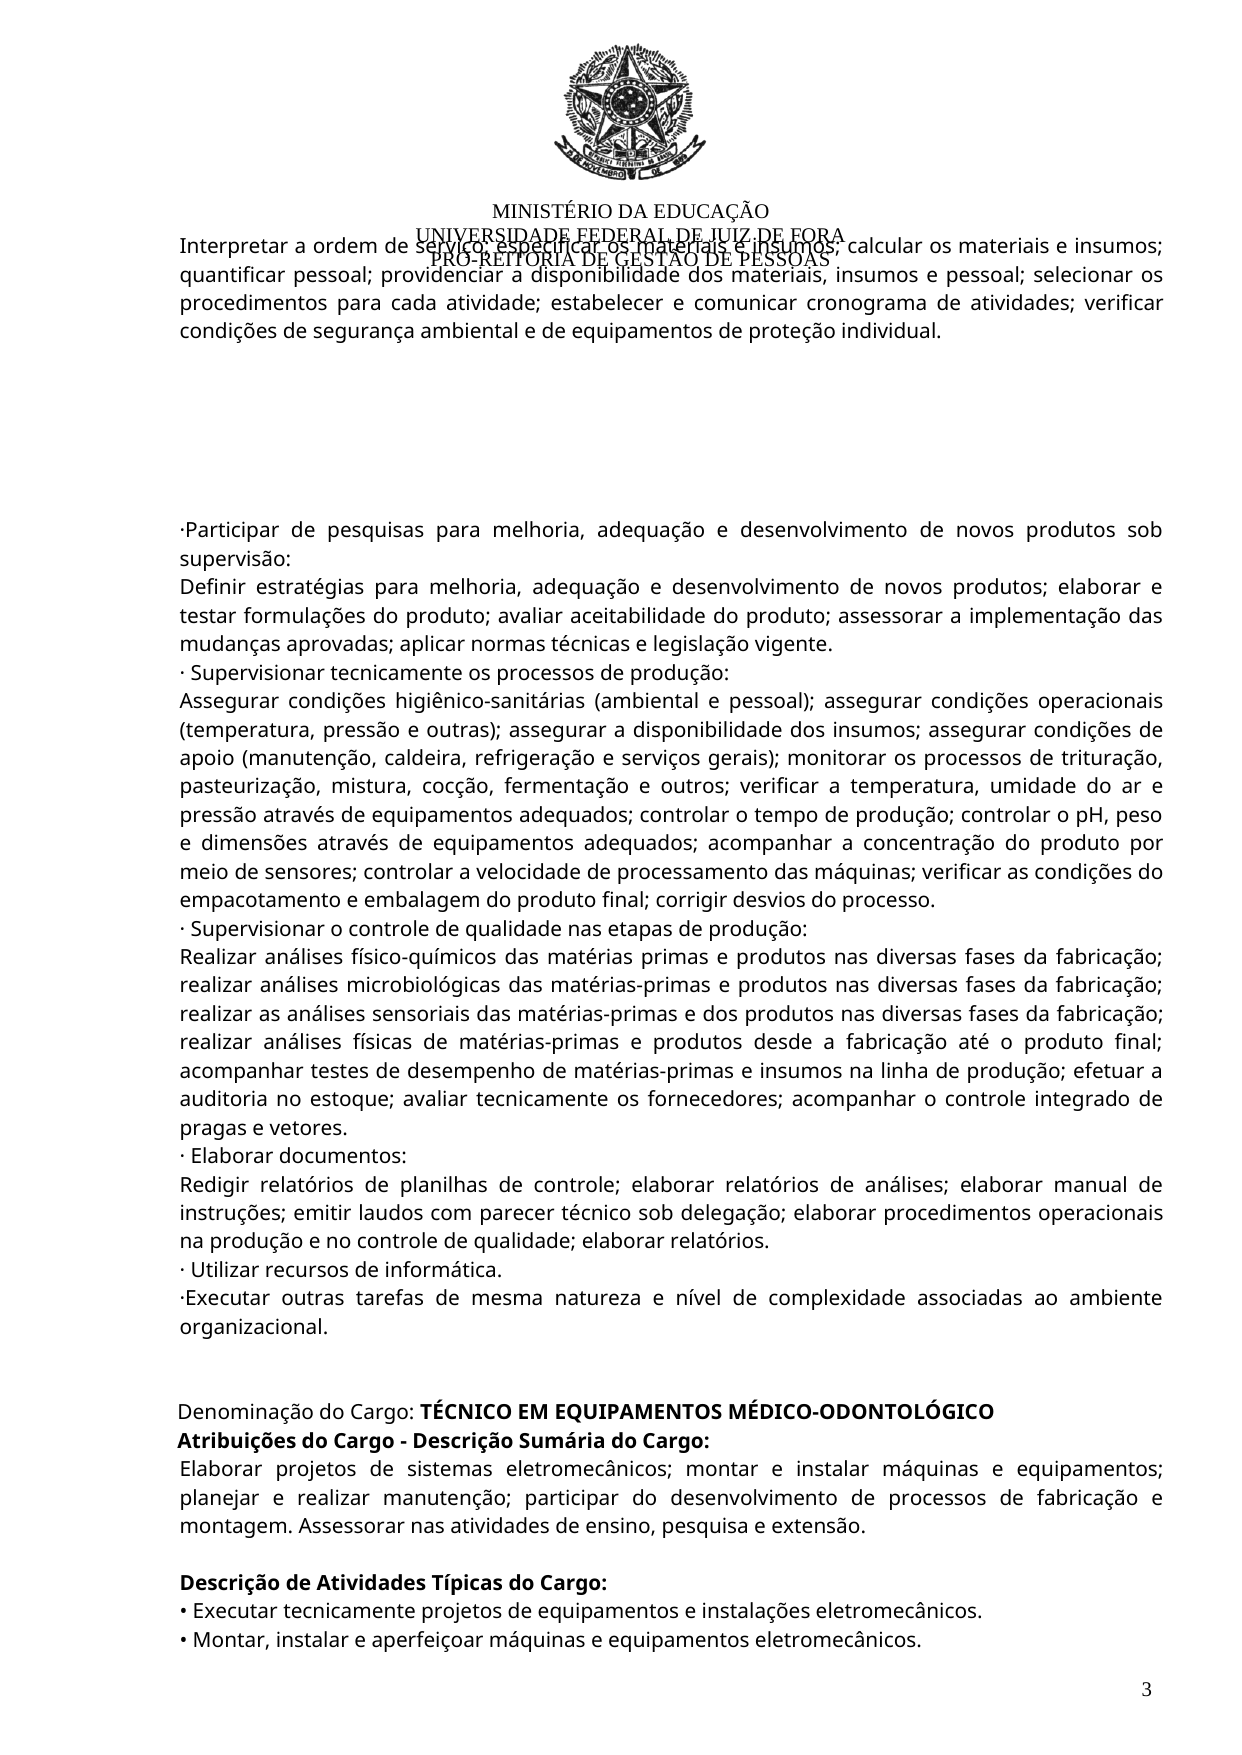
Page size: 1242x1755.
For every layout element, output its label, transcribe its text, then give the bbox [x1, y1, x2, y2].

text Definir estratégias para melhoria, adequação e desenvolvimento de novos produtos; elaborar e testar formulações do produto; avaliar aceitabilidade do produto; assessorar a implementação das mudanças aprovadas; aplicar normas técnicas e legislação vigente. [179, 572, 1164, 658]
text Assegurar condições higiênico-sanitárias (ambiental e pessoal); assegurar condições operacionais (temperatura, pressão e outras); assegurar a disponibilidade dos insumos; assegurar condições de apoio (manutenção, caldeira, refrigeração e serviços gerais); monitorar os processos de trituração, pasteurização, mistura, cocção, fermentação e outros; verificar a temperatura, umidade do ar e pressão através de equipamentos adequados; controlar o tempo de produção; controlar o pH, peso e dimensões através de equipamentos adequados; acompanhar a concentração do produto por meio de sensores; controlar a velocidade de processamento das máquinas; verificar as condições do empacotamento e embalagem do produto final; corrigir desvios do processo. [179, 686, 1164, 914]
text · Elaborar documentos: [164, 1141, 1164, 1170]
text Redigir relatórios de planilhas de controle; elaborar relatórios de análises; elaborar manual de instruções; emitir laudos com parecer técnico sob delegação; elaborar procedimentos operacionais na produção e no controle de qualidade; elaborar relatórios. [179, 1170, 1164, 1255]
text ·Executar outras tarefas de mesma natureza e nível de complexidade associadas ao ambiente organizacional. [179, 1283, 1164, 1340]
text Elaborar projetos de sistemas eletromecânicos; montar e instalar máquinas e equipamentos; planejar e realizar manutenção; participar do desenvolvimento de processos de fabricação e montagem. Assessorar nas atividades de ensino, pesquisa e extensão. [179, 1454, 1164, 1539]
text ·Participar de pesquisas para melhoria, adequação e desenvolvimento de novos produtos sob supervisão: [179, 516, 1164, 572]
text Descrição de Atividades Típicas do Cargo: [179, 1568, 1164, 1596]
text • Montar, instalar e aperfeiçoar máquinas e equipamentos eletromecânicos. [179, 1625, 1164, 1653]
text Atribuições do Cargo - Descrição Sumária do Cargo: [177, 1426, 1164, 1454]
text · Utilizar recursos de informática. [164, 1255, 1164, 1283]
text • Executar tecnicamente projetos de equipamentos e instalações eletromecânicos. [179, 1596, 1164, 1625]
text Realizar análises físico-químicos das matérias primas e produtos nas diversas fases da fabricação; realizar análises microbiológicas das matérias-primas e produtos nas diversas fases da fabricação; realizar as análises sensoriais das matérias-primas e dos produtos nas diversas fases da fabricação; realizar análises físicas de matérias-primas e produtos desde a fabricação até o produto final; acompanhar testes de desempenho de matérias-primas e insumos na linha de produção; efetuar a auditoria no estoque; avaliar tecnicamente os fornecedores; acompanhar o controle integrado de pragas e vetores. [179, 942, 1164, 1141]
text Interpretar a ordem de serviço; especificar os materiais e insumos; calcular os materiais e insumos; quantificar pessoal; providenciar a disponibilidade dos materiais, insumos e pessoal; selecionar os procedimentos para cada atividade; estabelecer e comunicar cronograma de atividades; verificar condições de segurança ambiental e de equipamentos de proteção individual. [179, 231, 1164, 345]
text · Supervisionar tecnicamente os processos de produção: [179, 658, 1164, 686]
text · Supervisionar o controle de qualidade nas etapas de produção: [164, 914, 1164, 942]
text Denominação do Cargo: TÉCNICO EM EQUIPAMENTOS MÉDICO-ODONTOLÓGICO [177, 1397, 1164, 1426]
